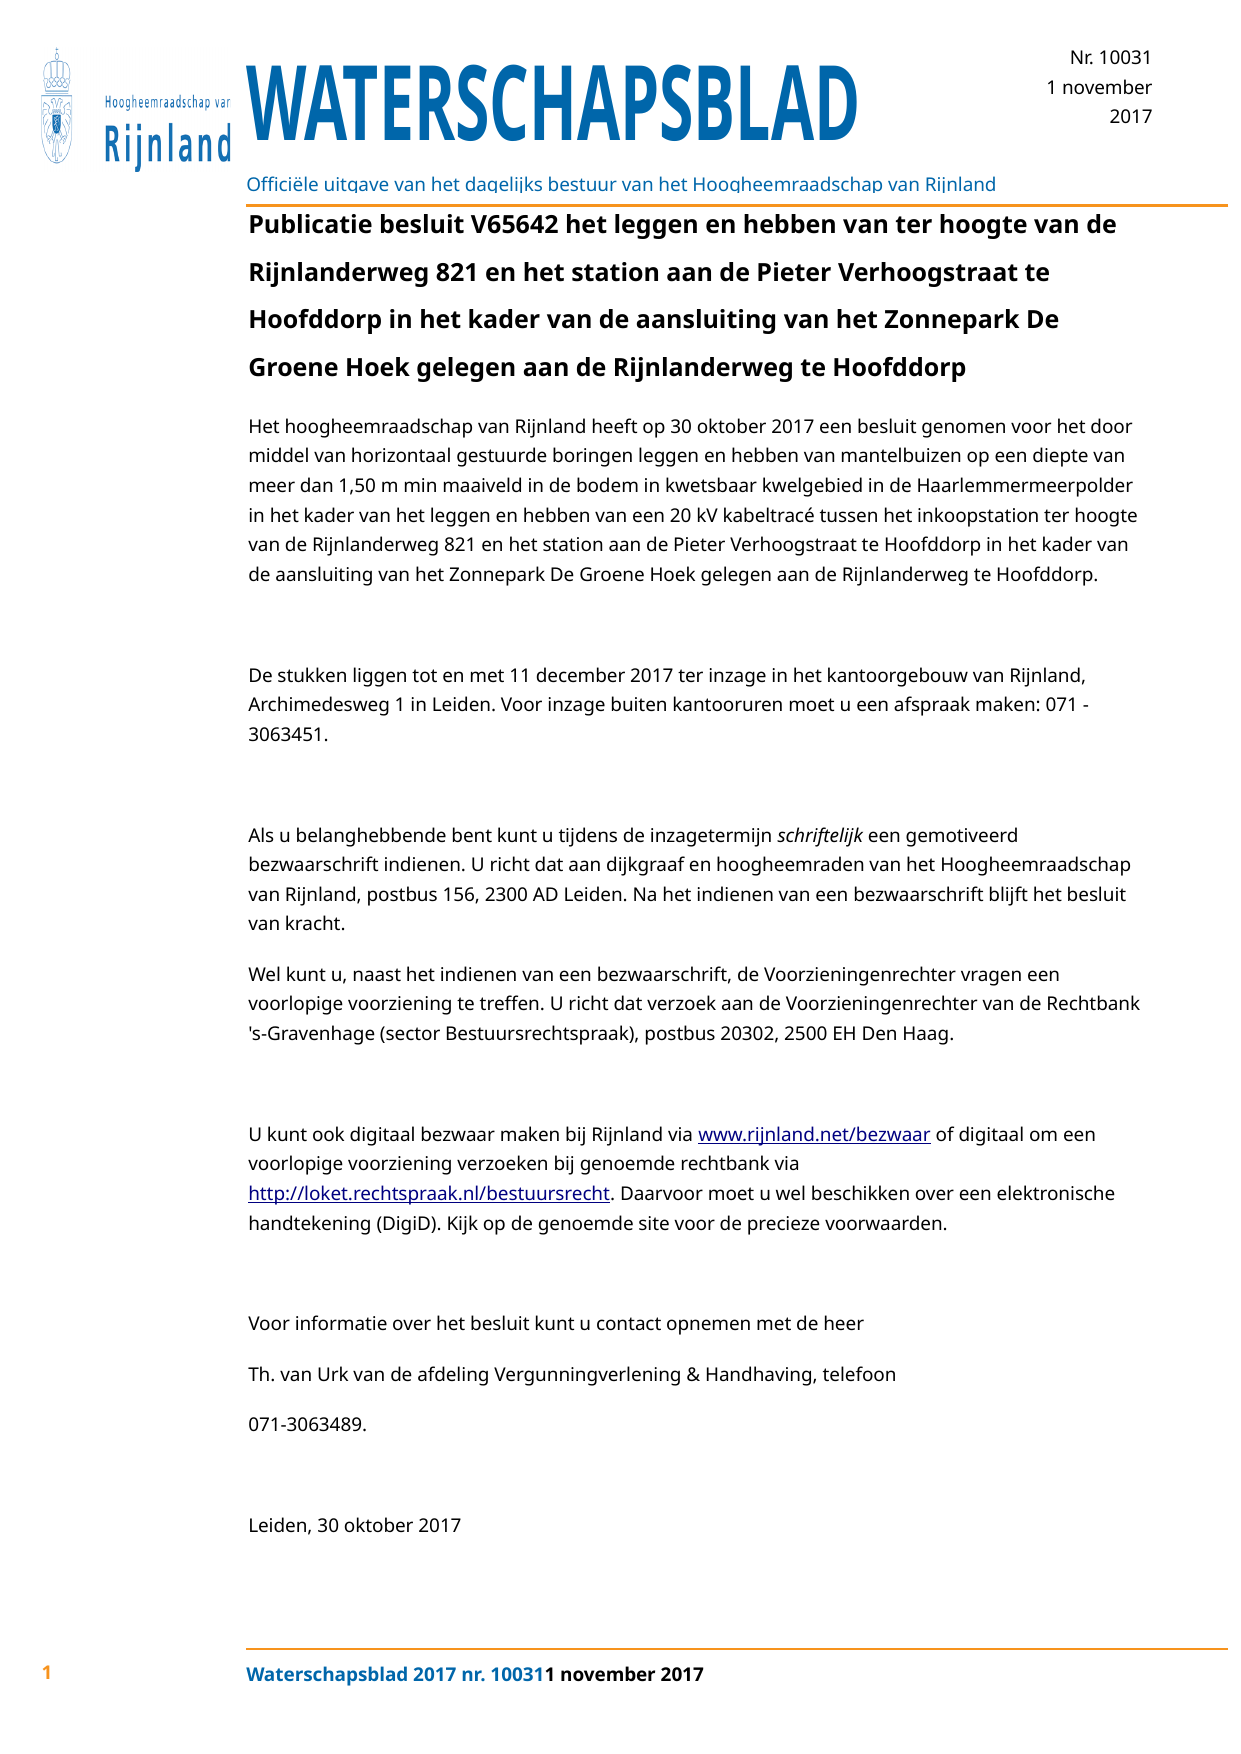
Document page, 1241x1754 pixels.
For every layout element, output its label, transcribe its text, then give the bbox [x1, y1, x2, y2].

text 071-3063489. [248, 1411, 1152, 1437]
text Publicatie besluit V65642 het leggen en hebben van ter hoogte van de Rijnlanderweg 821 en het station aan de Pieter Verhoogstraat te Hoofddorp in het kader van de aansluiting van het Zonnepark De Groene Hoek gelegen aan de Rijnlanderweg te Hoofddorp [248, 207, 1152, 384]
text Th. van Urk van de afdeling Vergunningverlening & Handhaving, telefoon [248, 1361, 1152, 1387]
text Voor informatie over het besluit kunt u contact opnemen met de heer [248, 1311, 1152, 1336]
text Het hoogheemraadschap van Rijnland heeft op 30 oktober 2017 een besluit genomen voor het door middel van horizontaal gestuurde boringen leggen en hebben van mantelbuizen op een diepte van meer dan 1,50 m min maaiveld in de bodem in kwetsbaar kwelgebied in de Haarlemmermeerpolder in het kader van het leggen en hebben van een 20 kV kabeltracé tussen het inkoopstation ter hoogte van de Rijnlanderweg 821 en het station aan de Pieter Verhoogstraat te Hoofddorp in het kader van de aansluiting van het Zonnepark De Groene Hoek gelegen aan de Rijnlanderweg te Hoofddorp. [248, 413, 1152, 587]
text Leiden, 30 oktober 2017 [248, 1512, 1152, 1538]
text U kunt ook digitaal bezwaar maken bij Rijnland via www.rijnland.net/bezwaar of digitaal om een voorlopige voorziening verzoeken bij genoemde rechtbank via http://loket.rechtspraak.nl/bestuursrecht. Daarvoor moet u wel beschikken over een elektronische handtekening (DigiD). Kijk op de genoemde site voor de precieze voorwaarden. [248, 1121, 1152, 1236]
text Als u belanghebbende bent kunt u tijdens de inzagetermijn schriftelijk een gemotiveerd bezwaarschrift indienen. U richt dat aan dijkgraaf en hoogheemraden van het Hoogheemraadschap van Rijnland, postbus 156, 2300 AD Leiden. Na het indienen van een bezwaarschrift blijft het besluit van kracht. [248, 822, 1152, 936]
text De stukken liggen tot en met 11 december 2017 ter inzage in het kantoorgebouw van Rijnland, Archimedesweg 1 in Leiden. Voor inzage buiten kantooruren moet u een afspraak maken: 071 - 3063451. [248, 662, 1152, 747]
text Wel kunt u, naast het indienen van een bezwaarschrift, de Voorzieningenrechter vragen een voorlopige voorziening te treffen. U richt dat verzoek aan de Voorzieningenrechter van de Rechtbank 's-Gravenhage (sector Bestuursrechtspraak), postbus 20302, 2500 EH Den Haag. [248, 961, 1152, 1046]
picture [41, 47, 231, 172]
